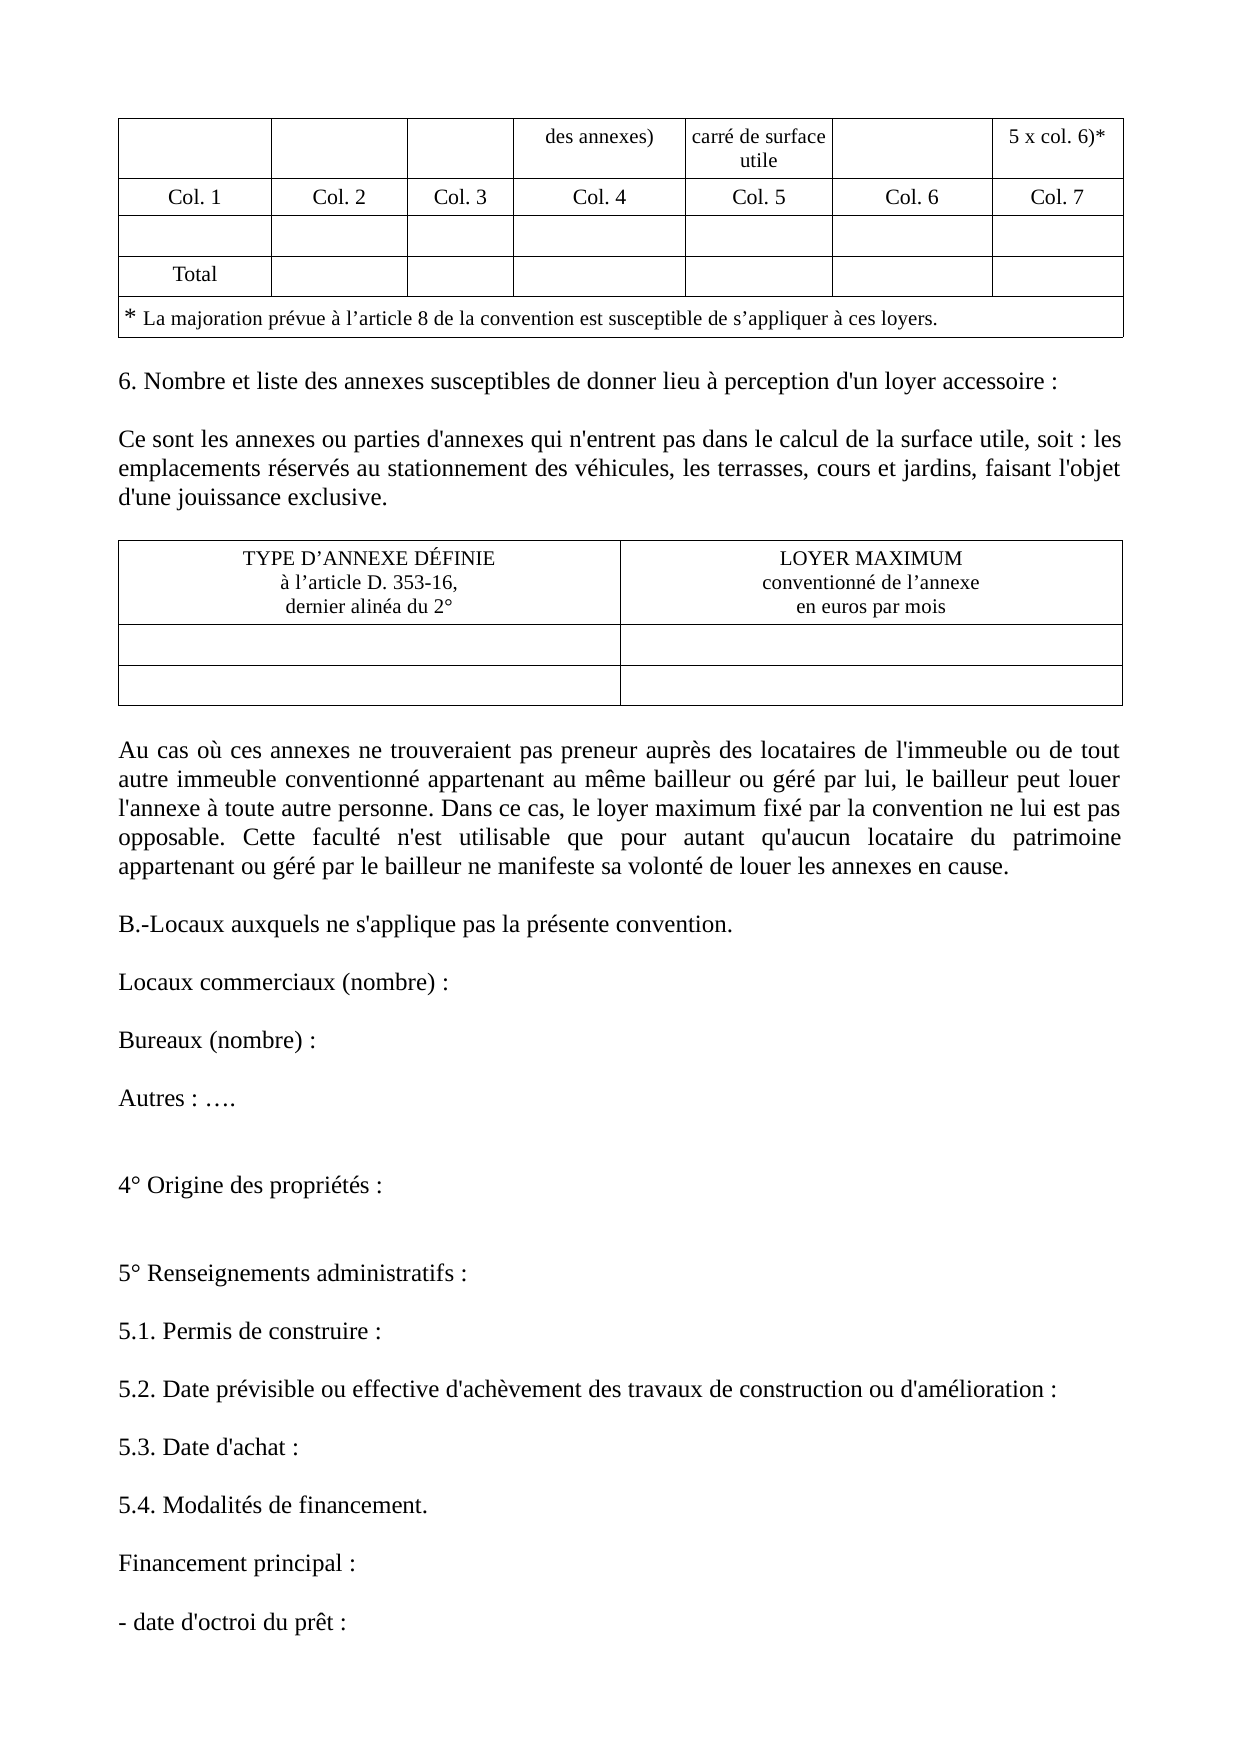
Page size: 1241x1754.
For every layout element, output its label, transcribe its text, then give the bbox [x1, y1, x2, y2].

table_header carré de surface utile [686, 119, 832, 178]
table_cell [993, 257, 1123, 296]
table_cell [993, 216, 1123, 256]
table_cell Col. 6 [833, 179, 992, 215]
table_cell Col. 1 [119, 179, 271, 215]
table_cell Col. 4 [514, 179, 685, 215]
text 5° Renseignements administratifs : [118, 1258, 1122, 1287]
text B.-Locaux auxquels ne s'applique pas la présente convention. [118, 909, 1122, 938]
table_header [119, 119, 271, 178]
table_header 5 x col. 6)* [993, 119, 1123, 178]
table_cell [686, 216, 832, 256]
table_cell [408, 257, 513, 296]
table_header [408, 119, 513, 178]
table_cell [119, 625, 620, 665]
table_cell [408, 216, 513, 256]
text Autres : …. [118, 1083, 1122, 1112]
table_cell [833, 257, 992, 296]
text Au cas où ces annexes ne trouveraient pas preneur auprès des locataires de l'immeuble ou de tout autre immeuble conventionné appartenant au même bailleur ou géré par lui, le bailleur peut louer l'annexe à toute autre personne. Dans ce cas, le loyer maximum fixé par la convention ne lui est pas opposable. Cette faculté n'est utilisable que pour autant qu'aucun locataire du patrimoine appartenant ou géré par le bailleur ne manifeste sa volonté de louer les annexes en cause. [118, 734, 1122, 880]
text 5.3. Date d'achat : [118, 1432, 1122, 1461]
table_cell [621, 666, 1122, 705]
text Bureaux (nombre) : [118, 1025, 1122, 1054]
text 6. Nombre et liste des annexes susceptibles de donner lieu à perception d'un loyer accessoire : [118, 366, 1122, 395]
table_cell [119, 666, 620, 705]
table_header TYPE D’ANNEXE DÉFINIE à l’article D. 353-16, dernier alinéa du 2° [119, 541, 620, 624]
table_header [833, 119, 992, 178]
text 5.4. Modalités de financement. [118, 1490, 1122, 1519]
table_cell Col. 3 [408, 179, 513, 215]
text 5.1. Permis de construire : [118, 1316, 1122, 1345]
text Ce sont les annexes ou parties d'annexes qui n'entrent pas dans le calcul de la surface utile, soit : les emplacements réservés au stationnement des véhicules, les terrasses, cours et jardins, faisant l'objet d'une jouissance exclusive. [118, 424, 1122, 511]
table_cell [119, 216, 271, 256]
text 5.2. Date prévisible ou effective d'achèvement des travaux de construction ou d'amélioration : [118, 1374, 1122, 1403]
table_cell [514, 257, 685, 296]
table_cell [686, 257, 832, 296]
table_cell Col. 2 [272, 179, 407, 215]
text - date d'octroi du prêt : [118, 1606, 1122, 1635]
table_cell [272, 216, 407, 256]
table_cell Col. 5 [686, 179, 832, 215]
table_cell [621, 625, 1122, 665]
table_cell [833, 216, 992, 256]
table_header LOYER MAXIMUM conventionné de l’annexe en euros par mois [621, 541, 1122, 624]
table_cell * La majoration prévue à l’article 8 de la convention est susceptible de s’appliquer à ces loyers. [119, 297, 1123, 337]
table_cell [272, 257, 407, 296]
table_header des annexes) [514, 119, 685, 178]
table_cell Col. 7 [993, 179, 1123, 215]
table_header [272, 119, 407, 178]
text Financement principal : [118, 1548, 1122, 1577]
table_cell [514, 216, 685, 256]
text 4° Origine des propriétés : [118, 1170, 1122, 1199]
text Locaux commerciaux (nombre) : [118, 967, 1122, 996]
table_cell Total [119, 257, 271, 296]
